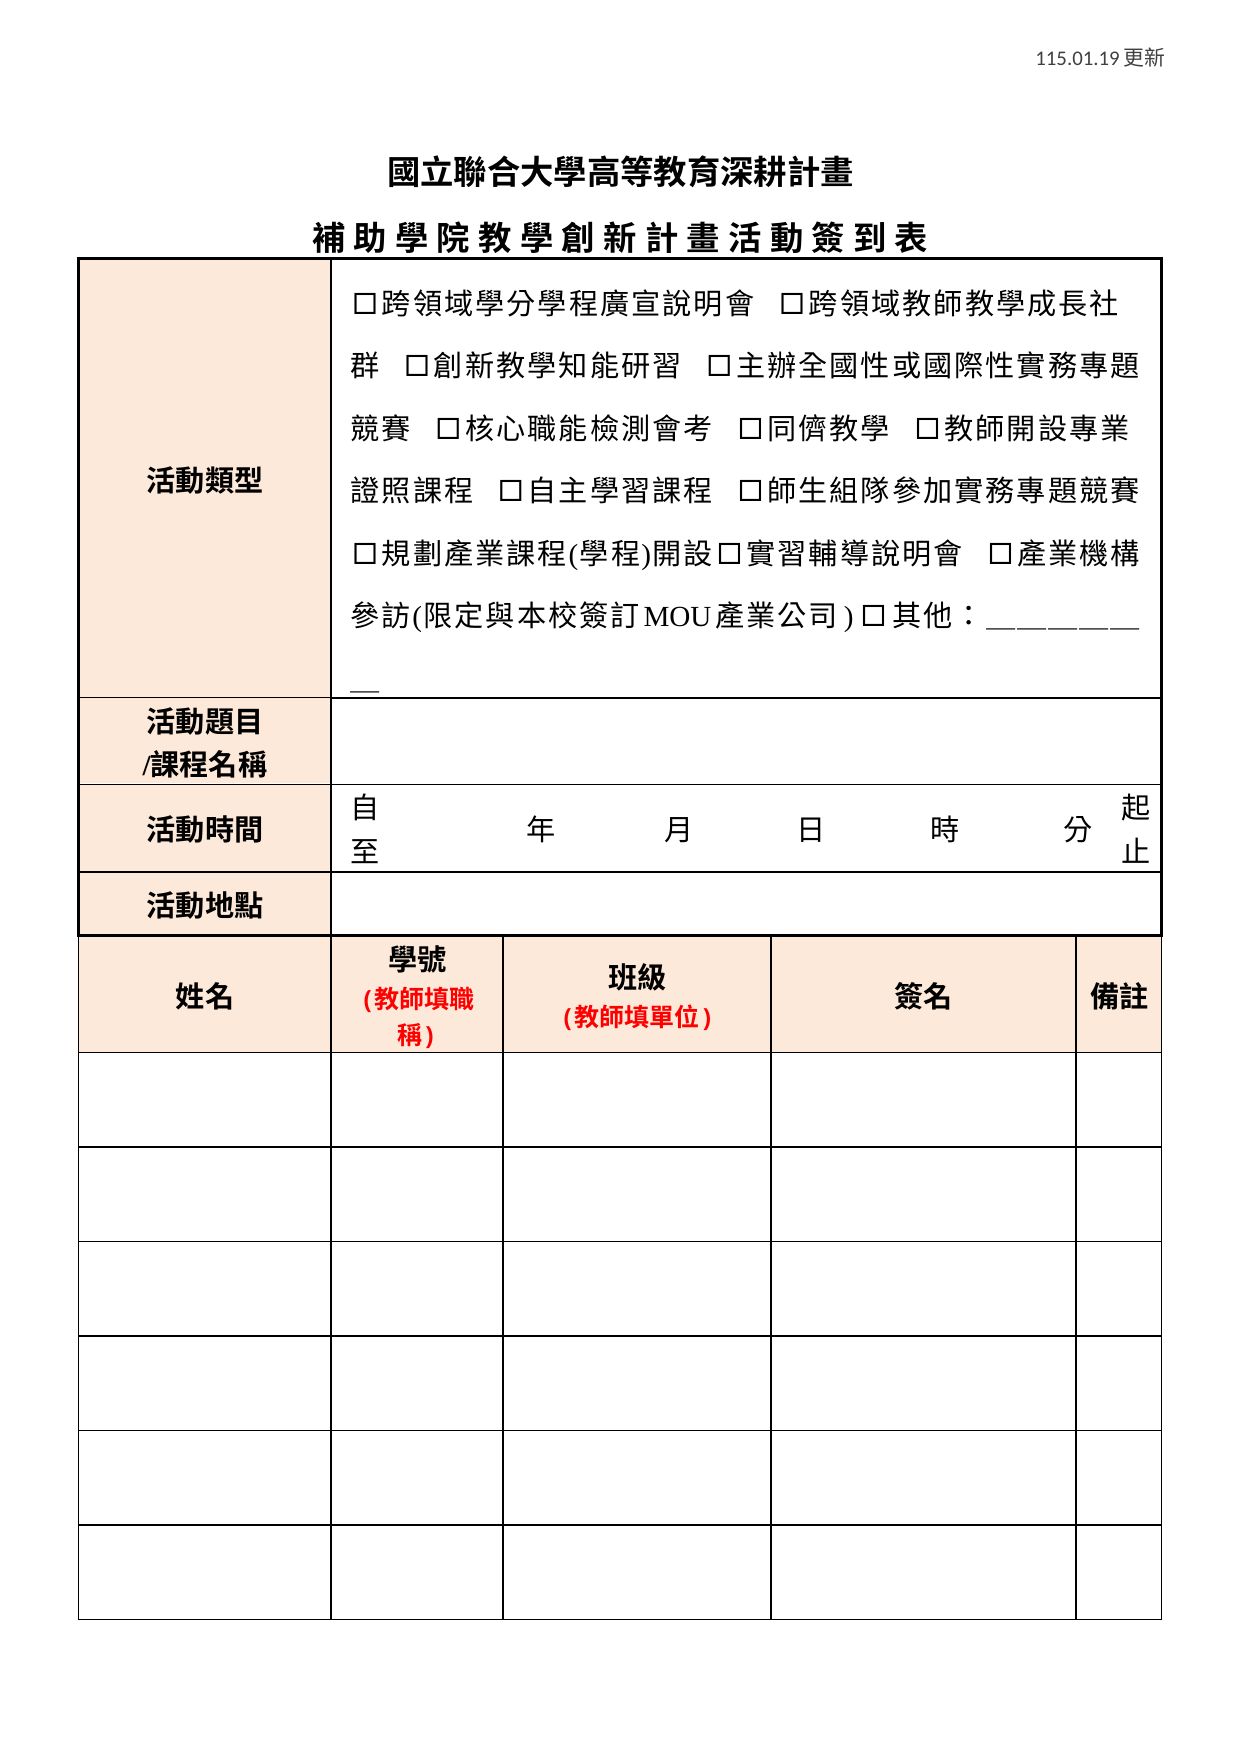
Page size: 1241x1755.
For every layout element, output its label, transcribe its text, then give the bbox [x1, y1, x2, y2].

table_cell [332, 1242, 502, 1335]
table_cell 起 [1110, 785, 1160, 827]
table_cell [1077, 1337, 1161, 1429]
table_cell 月 [645, 785, 712, 871]
table_cell [332, 1526, 502, 1618]
table_cell 年 [503, 785, 578, 871]
table_cell [504, 1053, 770, 1146]
table_cell [1077, 1148, 1161, 1241]
table_cell [332, 1148, 502, 1241]
table_cell 時 [911, 785, 978, 871]
table_cell [79, 1337, 330, 1429]
table_cell 活動地點 [80, 873, 330, 934]
table_cell [398, 785, 503, 827]
table_cell [332, 1053, 502, 1146]
table_cell 班級 (教師填單位) [504, 937, 770, 1052]
table_cell [1077, 1526, 1161, 1618]
table_cell 分 [1045, 785, 1110, 871]
table_cell 簽名 [772, 937, 1075, 1052]
table_cell [772, 1053, 1075, 1146]
table_cell [398, 827, 503, 871]
text 補助學院教學創新計畫活動簽到表 [78, 194, 1162, 257]
table_cell 止 [1110, 827, 1160, 871]
table_cell 活動題目 /課程名稱 [80, 698, 330, 783]
table_cell [79, 1053, 330, 1146]
table_cell [844, 827, 911, 871]
table_cell 活動時間 [80, 785, 330, 871]
table_cell [504, 1526, 770, 1618]
table_cell [332, 873, 1160, 934]
table_cell 姓名 [79, 937, 330, 1052]
table_cell [79, 1148, 330, 1241]
table_cell [772, 1337, 1075, 1429]
table_cell [1077, 1431, 1161, 1524]
table_cell [332, 1337, 502, 1429]
table_cell [772, 1526, 1075, 1618]
table_cell [504, 1431, 770, 1524]
table_cell [332, 699, 1160, 783]
table_cell [772, 1431, 1075, 1524]
table_cell [844, 785, 911, 827]
table_cell [712, 785, 777, 827]
table_cell [1077, 1242, 1161, 1335]
table_cell 學號 (教師填職稱) [332, 937, 502, 1052]
table_cell [1077, 1053, 1161, 1146]
table_cell [579, 827, 645, 871]
table_cell [978, 827, 1045, 871]
table_cell 日 [778, 785, 844, 871]
table_cell [978, 785, 1045, 827]
table_cell [712, 827, 777, 871]
table_cell [79, 1431, 330, 1524]
table_cell [772, 1242, 1075, 1335]
table_cell 備註 [1077, 937, 1161, 1052]
table_cell 至 [332, 827, 398, 871]
table_cell [772, 1148, 1075, 1241]
table_cell [79, 1242, 330, 1335]
text 國立聯合大學高等教育深耕計畫 [78, 144, 1162, 194]
table_cell [332, 1431, 502, 1524]
table_cell 自 [332, 785, 398, 827]
table_cell [504, 1337, 770, 1429]
table_header 活動類型 [80, 260, 330, 697]
table_header 跨領域學分學程廣宣說明會 跨領域教師教學成長社群 創新教學知能研習 主辦全國性或國際性實務專題競賽 核心職能檢測會考 同儕教學 教師開設專業證照課程 自主學習課程 師生組隊參加實務專題競賽 規劃產業課程(學程)開設實習輔導說明會 產業機構參訪(限定與本校簽訂MOU產業公司) 其他：＿＿＿＿＿＿ [332, 260, 1160, 697]
table_cell [504, 1242, 770, 1335]
table_cell [579, 785, 645, 827]
table_cell [504, 1148, 770, 1241]
table_cell [79, 1526, 330, 1618]
